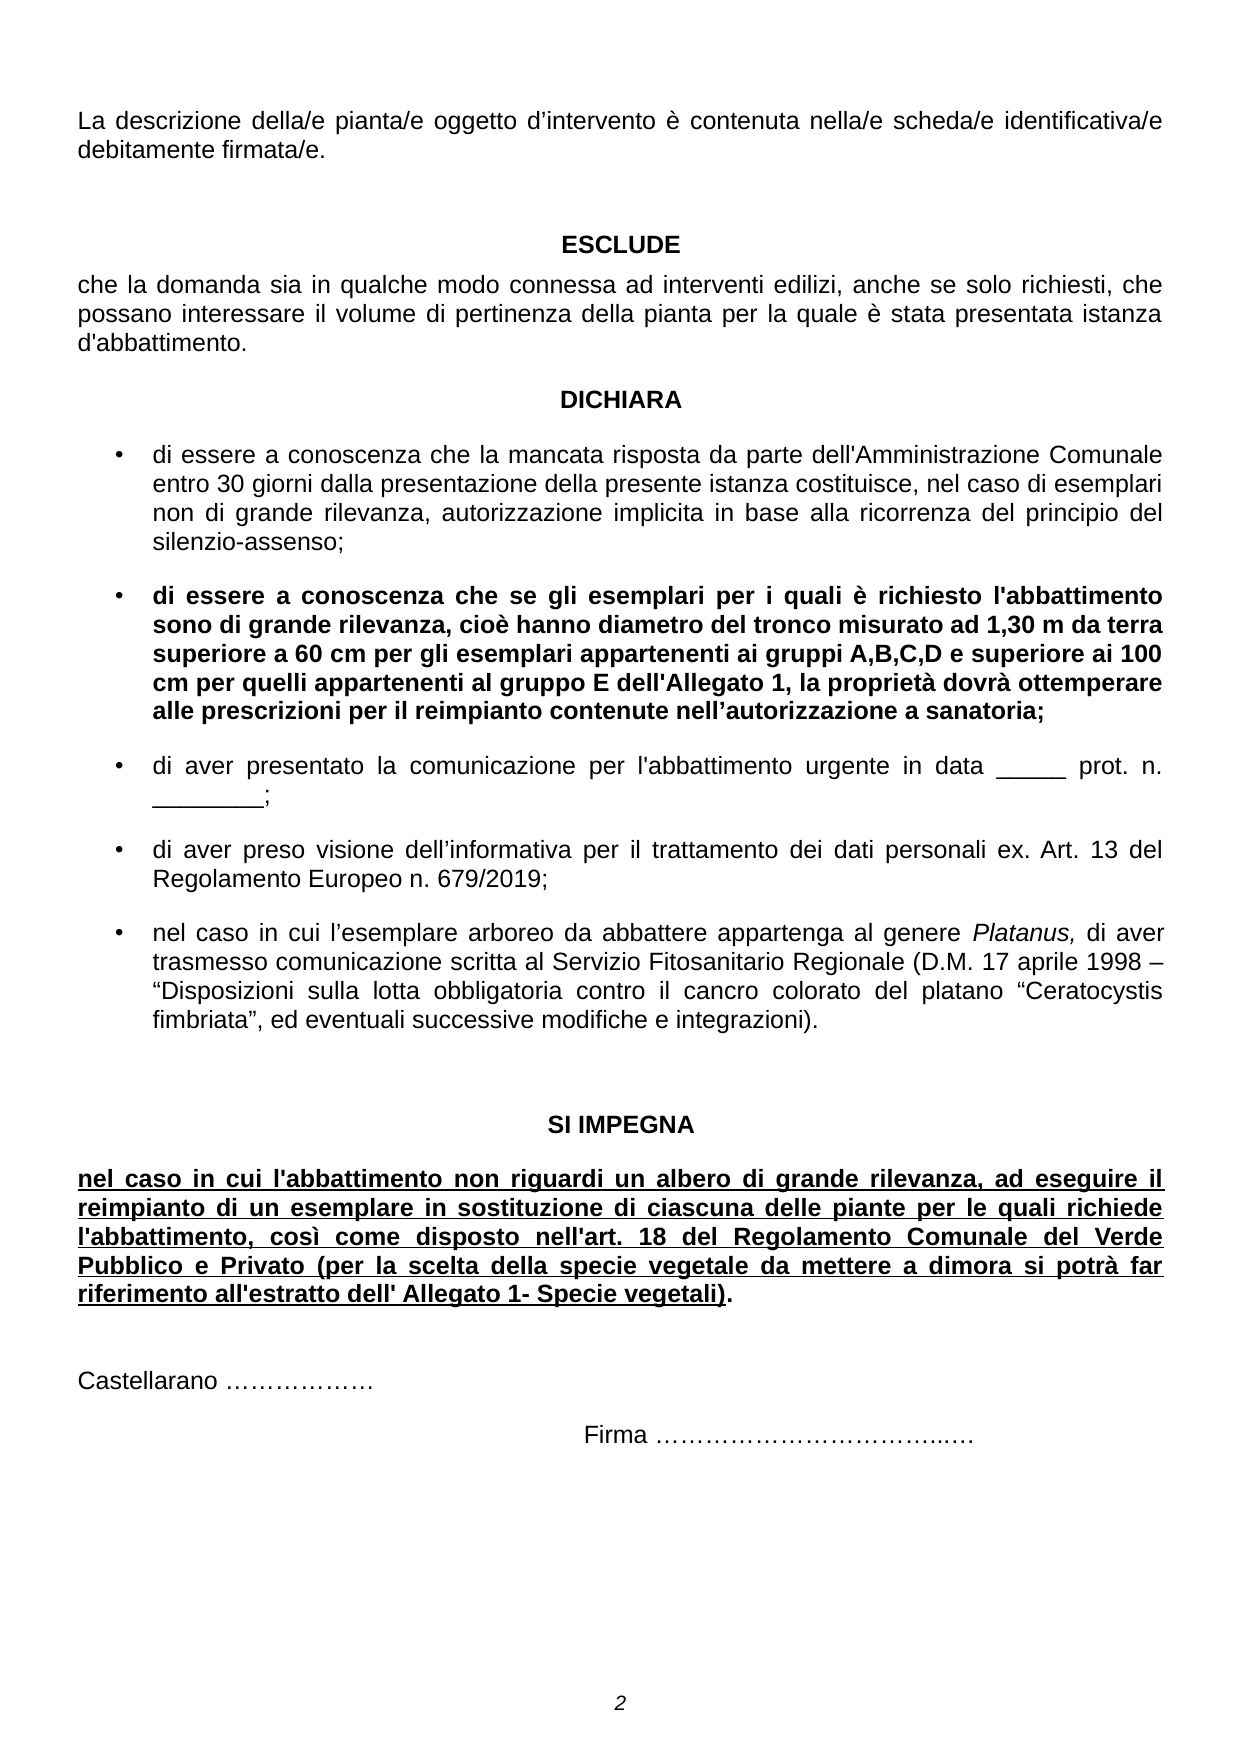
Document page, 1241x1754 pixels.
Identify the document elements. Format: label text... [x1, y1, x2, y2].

list di essere a conoscenza che la mancata risposta da parte dell'Amministrazione Comunale entro 30 giorni dalla presentazione della presente istanza costituisce, nel caso di esemplari non di grande rilevanza, autorizzazione implicita in base alla ricorrenza del principio del silenzio-assenso; [115, 440, 1164, 555]
text Pubblico e Privato (per la scelta della specie vegetale da mettere a dimora si potrà far [77, 1248, 1164, 1276]
text La descrizione della/e pianta/e oggetto d’intervento è contenuta nella/e scheda/e identificativa/e debitamente firmata/e. [77, 106, 1164, 163]
text SI IMPEGNA [77, 1110, 1164, 1138]
text ESCLUDE [77, 230, 1164, 258]
list nel caso in cui l’esemplare arboreo da abbattere appartenga al genere Platanus, di aver trasmesso comunicazione scritta al Servizio Fitosanitario Regionale (D.M. 17 aprile 1998 – “Disposizioni sulla lotta obbligatoria contro il cancro colorato del platano “Ceratocystis fimbriata”, ed eventuali successive modifiche e integrazioni). [115, 918, 1164, 1033]
text reimpianto di un esemplare in sostituzione di ciascuna delle piante per le quali richiede [77, 1190, 1164, 1218]
text riferimento all'estratto dell' Allegato 1- Specie vegetali). [77, 1277, 1164, 1308]
text Castellarano ……………… [77, 1366, 1164, 1394]
list di aver preso visione dell’informativa per il trattamento dei dati personali ex. Art. 13 del Regolamento Europeo n. 679/2019; [115, 835, 1164, 892]
list di essere a conoscenza che se gli esemplari per i quali è richiesto l'abbattimento sono di grande rilevanza, cioè hanno diametro del tronco misurato ad 1,30 m da terra superiore a 60 cm per gli esemplari appartenenti ai gruppi A,B,C,D e superiore ai 100 cm per quelli appartenenti al gruppo E dell'Allegato 1, la proprietà dovrà ottemperare alle prescrizioni per il reimpianto contenute nell’autorizzazione a sanatoria; [115, 581, 1164, 725]
list di aver presentato la comunicazione per l'abbattimento urgente in data _____ prot. n. ________; [115, 751, 1164, 809]
text che la domanda sia in qualche modo connessa ad interventi edilizi, anche se solo richiesti, che possano interessare il volume di pertinenza della pianta per la quale è stata presentata istanza d'abbattimento. [77, 270, 1164, 357]
text l'abbattimento, così come disposto nell'art. 18 del Regolamento Comunale del Verde [77, 1219, 1164, 1247]
text nel caso in cui l'abbattimento non riguardi un albero di grande rilevanza, ad eseguire il [77, 1164, 1164, 1189]
text Firma ……………………………...… [77, 1421, 1164, 1449]
text DICHIARA [77, 385, 1164, 414]
